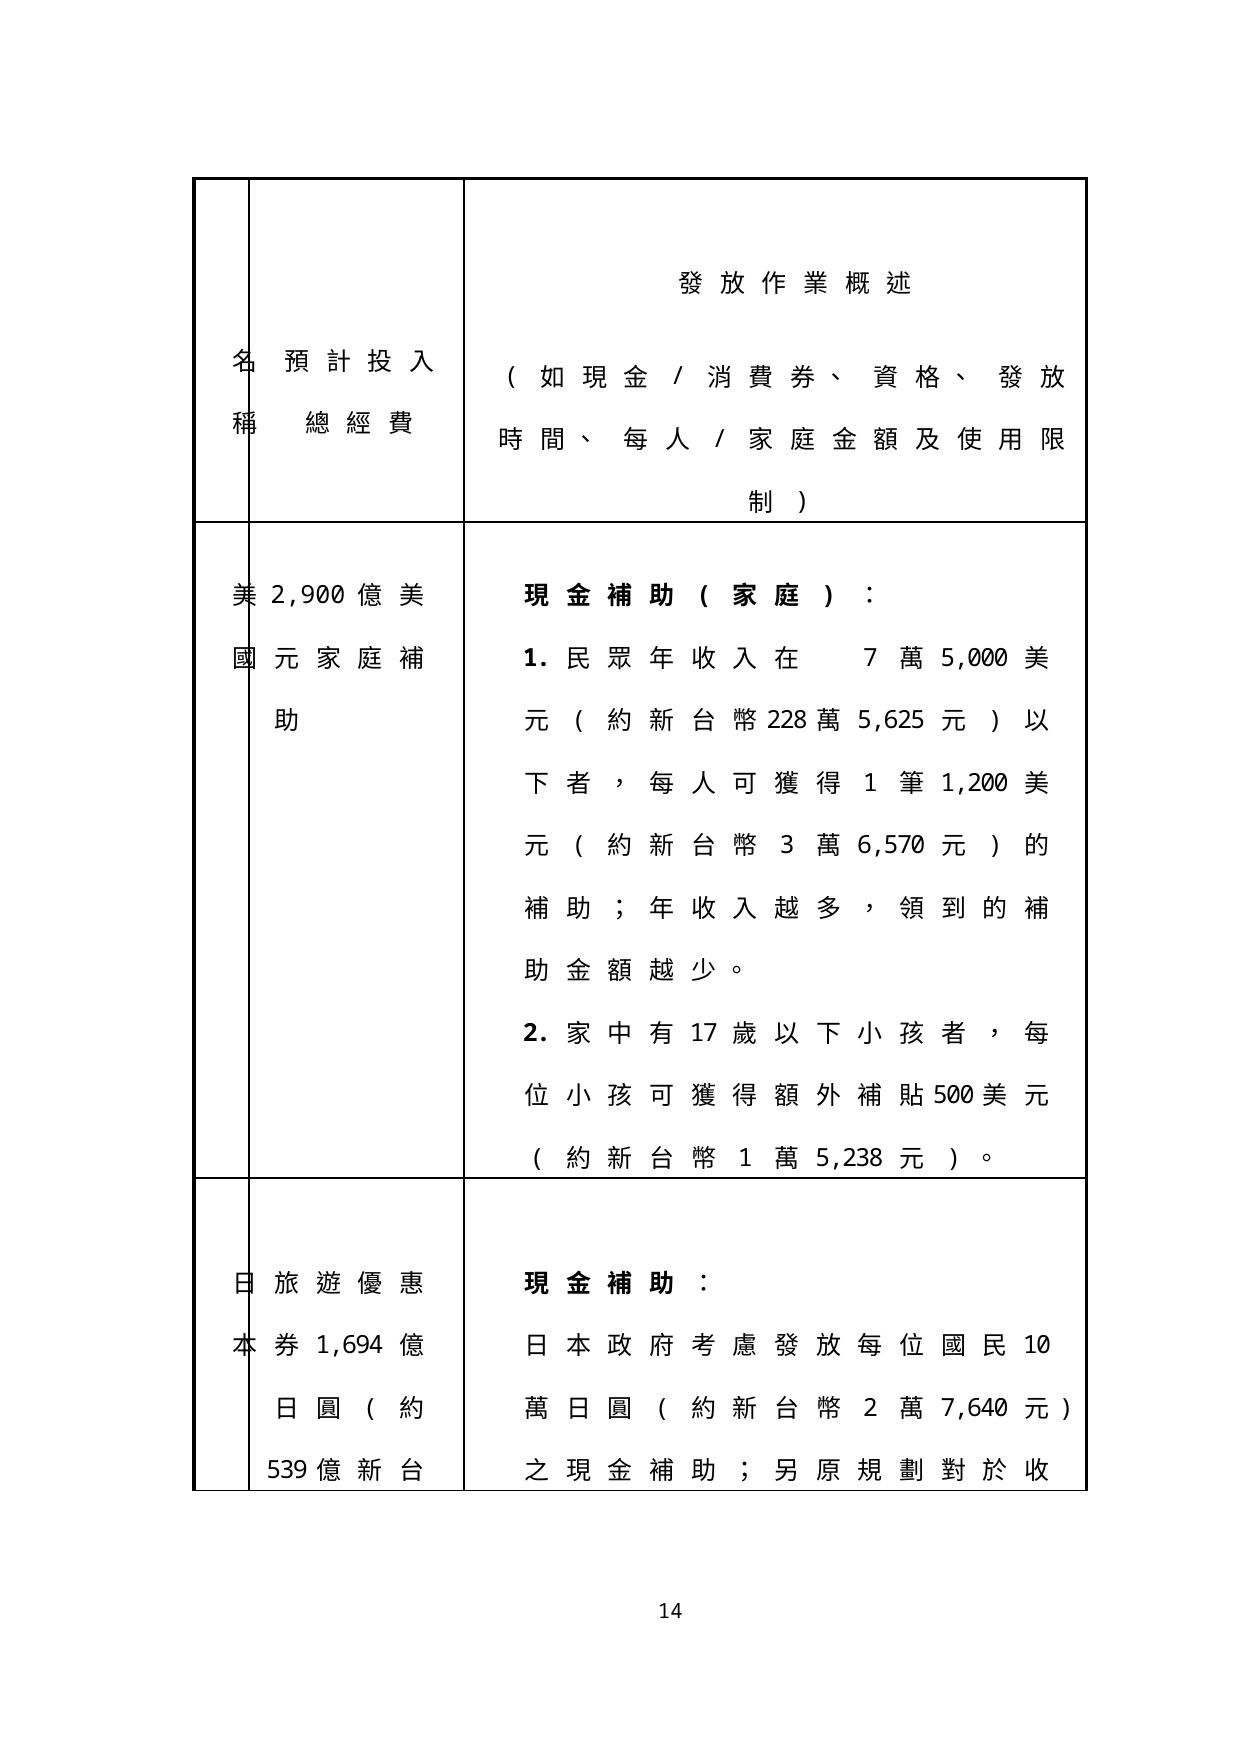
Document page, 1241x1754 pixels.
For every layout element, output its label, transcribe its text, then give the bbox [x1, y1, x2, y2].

table_cell 日本 [238, 1275, 248, 1281]
table_cell 2,900億美元家庭補助 [250, 523, 463, 1177]
table_cell 現金補助(家庭)： 1.民眾年收入在 7萬5,000美元(約新台幣228萬5,625元)以下者，每人可獲得1筆1,200美元(約新台幣3萬6,570元)的補助；年收入越多，領到的補助金額越少。 2.家中有17歲以下小孩者，每位小孩可獲得額外補貼500美元(約新台幣1萬5,238元)。 [465, 523, 1085, 1177]
table_cell 旅遊優惠券1,694億日圓(約539億新台幣)(詳表註2) [250, 1179, 463, 1490]
table_cell 日本 [238, 1283, 248, 1290]
table_header 名稱 [196, 180, 248, 521]
table_header 預計投入總經費 [250, 180, 463, 521]
table_cell 美國 [196, 523, 248, 1177]
table_cell 日本 [196, 1179, 248, 1490]
table_header 發放作業概述 (如現金/消費券、資格、發放時間、每人/家庭金額及使用限制) [465, 180, 1085, 521]
table_cell 現金補助： 日本政府考慮發放每位國民10萬日圓(約新台幣2萬7,640元)之現金補助；另原規劃對於收 [465, 1179, 1085, 1490]
